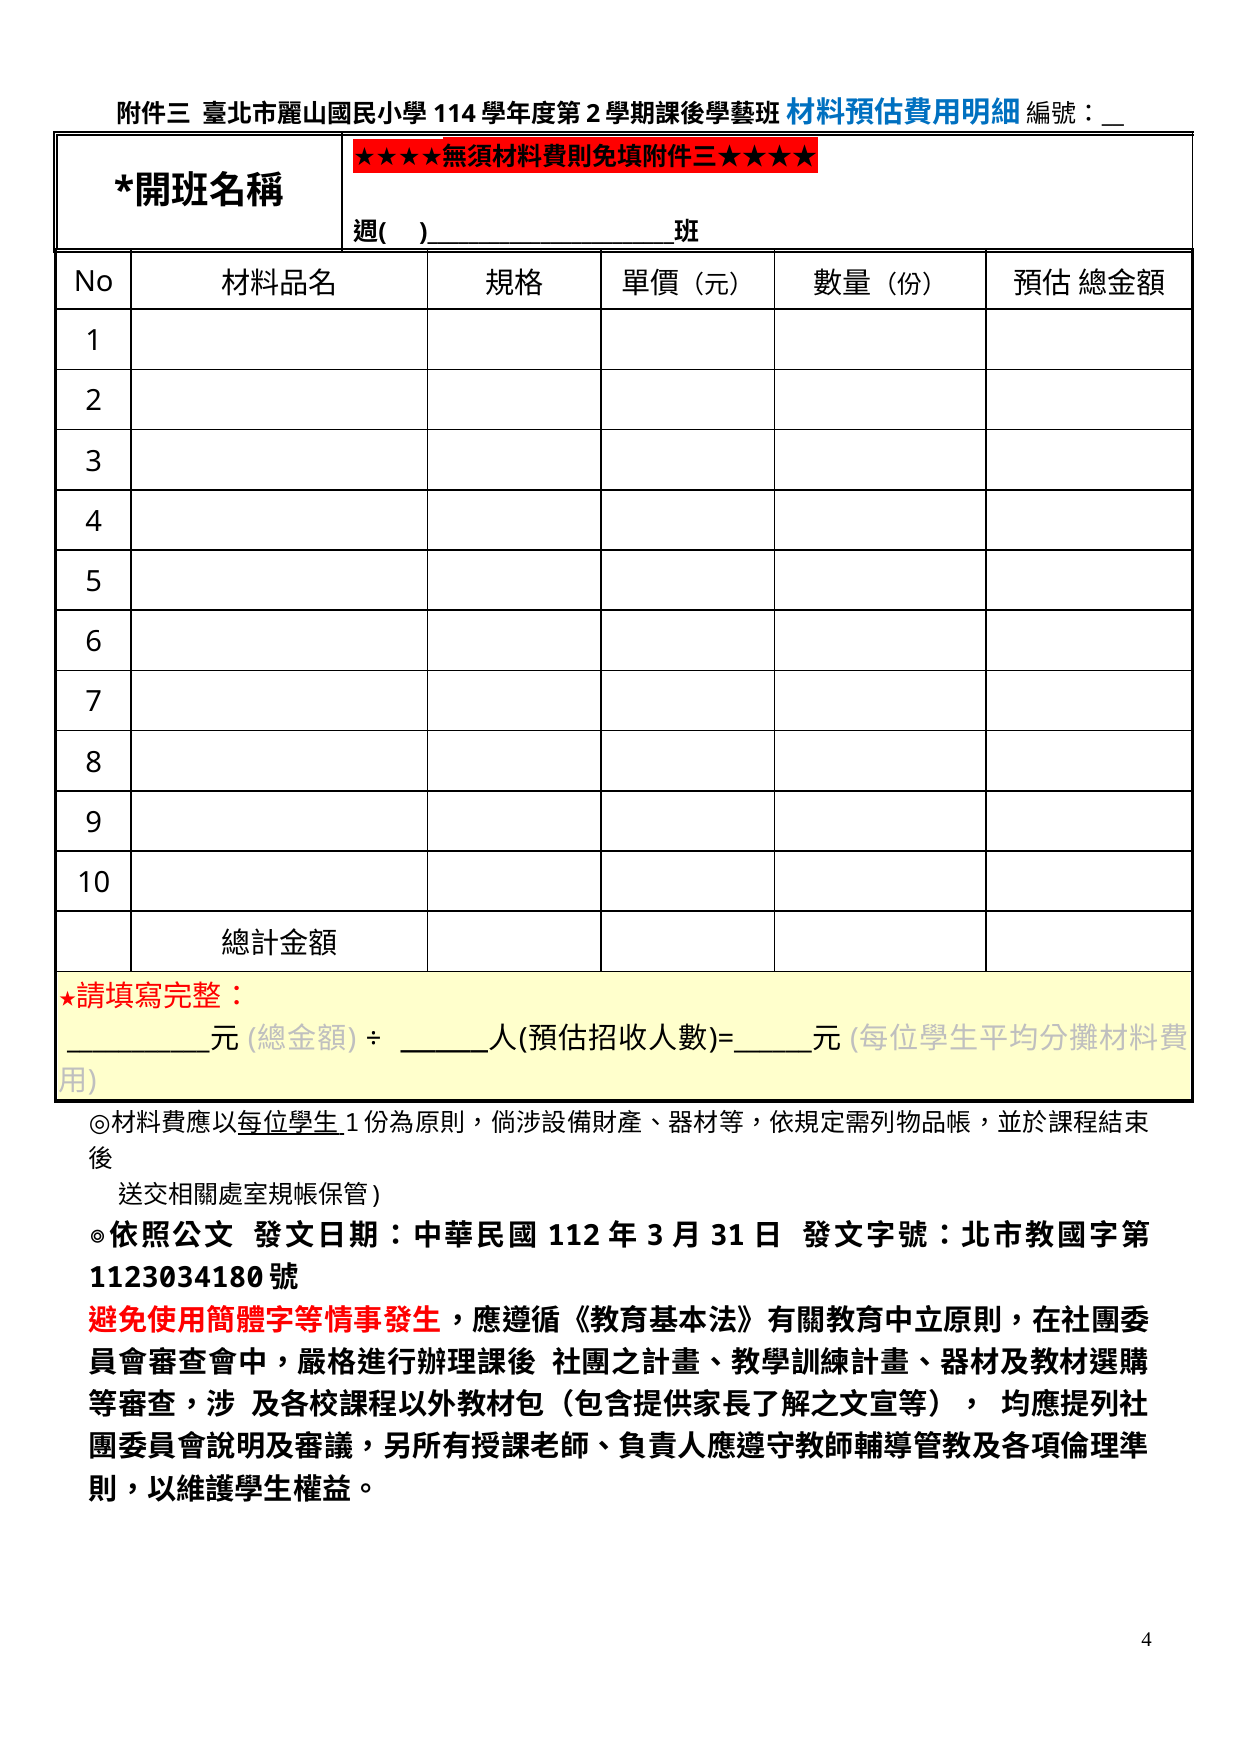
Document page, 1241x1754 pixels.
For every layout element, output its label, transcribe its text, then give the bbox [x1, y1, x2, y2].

table_cell 單價（元） [602, 253, 774, 308]
table_cell [132, 370, 427, 429]
table_cell [428, 310, 600, 368]
table_cell [602, 310, 774, 368]
table_cell [602, 611, 774, 669]
table_cell [987, 611, 1191, 669]
table_cell [602, 491, 774, 549]
table_cell 2 [57, 370, 130, 429]
text 避免使用簡體字等情事發生，應遵循《教育基本法》有關教育中立原則，在社團委員會審查會中，嚴格進行辦理課後 社團之計畫、教學訓練計畫、器材及教材選購等審查，涉 及各校課程以外教材包（包含提供家長了解之文宣等）， 均應提列社團委員會說明及審議，另所有授課老師、負責人應遵守教師輔導管教及各項倫理準則，以維護學生權益。 [89, 1296, 1152, 1507]
table_cell [775, 551, 985, 609]
table_cell [428, 551, 600, 609]
table_cell [602, 370, 774, 429]
table_cell [132, 491, 427, 549]
table_cell [602, 671, 774, 730]
table_cell 數量（份） [775, 253, 985, 308]
table_cell [987, 731, 1191, 790]
table_cell [428, 912, 600, 971]
table_cell [132, 430, 427, 489]
table_cell 8 [57, 731, 130, 790]
table_cell [602, 912, 774, 971]
table_cell [428, 731, 600, 790]
table_cell 總計金額 [132, 912, 427, 971]
table_cell [132, 310, 427, 368]
table_header *開班名稱 [58, 136, 341, 248]
table_cell [987, 792, 1191, 850]
table_cell [775, 792, 985, 850]
table_cell 預估 總金額 [987, 253, 1191, 308]
table_cell 3 [57, 430, 130, 489]
table_cell [775, 430, 985, 489]
table_cell [602, 792, 774, 850]
table_cell [987, 310, 1191, 368]
table_cell [987, 852, 1191, 910]
table_cell [428, 611, 600, 669]
table_cell 7 [57, 671, 130, 730]
text 附件三 臺北市麗山國民小學114學年度第2學期課後學藝班 材料預估費用明細 編號：__ [89, 89, 1152, 131]
table_cell 9 [57, 792, 130, 850]
table_cell [775, 912, 985, 971]
table_cell [428, 852, 600, 910]
table_cell [602, 852, 774, 910]
table_cell [428, 792, 600, 850]
table_cell [987, 491, 1191, 549]
table_cell [775, 310, 985, 368]
text 送交相關處室規帳保管) [89, 1175, 1152, 1211]
table_cell [602, 731, 774, 790]
table_cell [132, 611, 427, 669]
table_cell [428, 491, 600, 549]
table_cell [132, 852, 427, 910]
table_cell 10 [57, 852, 130, 910]
table_cell [775, 611, 985, 669]
table_cell [987, 370, 1191, 429]
table_cell [775, 852, 985, 910]
table_cell [987, 551, 1191, 609]
table_cell [132, 551, 427, 609]
table_cell [987, 912, 1191, 971]
table_cell [775, 671, 985, 730]
text ◎材料費應以每位學生1份為原則，倘涉設備財產、器材等，依規定需列物品帳，並於課程結束後 [89, 1103, 1152, 1175]
text ◎依照公文 發文日期：中華民國112年3月31日 發文字號：北市教國字第1123034180號 [89, 1211, 1152, 1296]
table_cell [132, 792, 427, 850]
table_cell 規格 [428, 253, 600, 308]
table_cell [602, 551, 774, 609]
table_cell [428, 370, 600, 429]
table_cell 1 [57, 310, 130, 368]
table_cell 5 [57, 551, 130, 609]
table_cell [57, 912, 130, 971]
table_cell No [57, 253, 130, 308]
table_cell 6 [57, 611, 130, 669]
table_cell [987, 430, 1191, 489]
table_cell [775, 491, 985, 549]
table_cell 4 [57, 491, 130, 549]
table_cell [987, 671, 1191, 730]
table_cell [132, 671, 427, 730]
table_header ★★★★無須材料費則免填附件三★★★★ 週( )________________________班 [343, 136, 1192, 248]
table_cell [428, 430, 600, 489]
table_cell 材料品名 [132, 253, 427, 308]
table_cell [775, 731, 985, 790]
table_cell [132, 731, 427, 790]
table_cell [602, 430, 774, 489]
table_cell [428, 671, 600, 730]
table_cell [775, 370, 985, 429]
